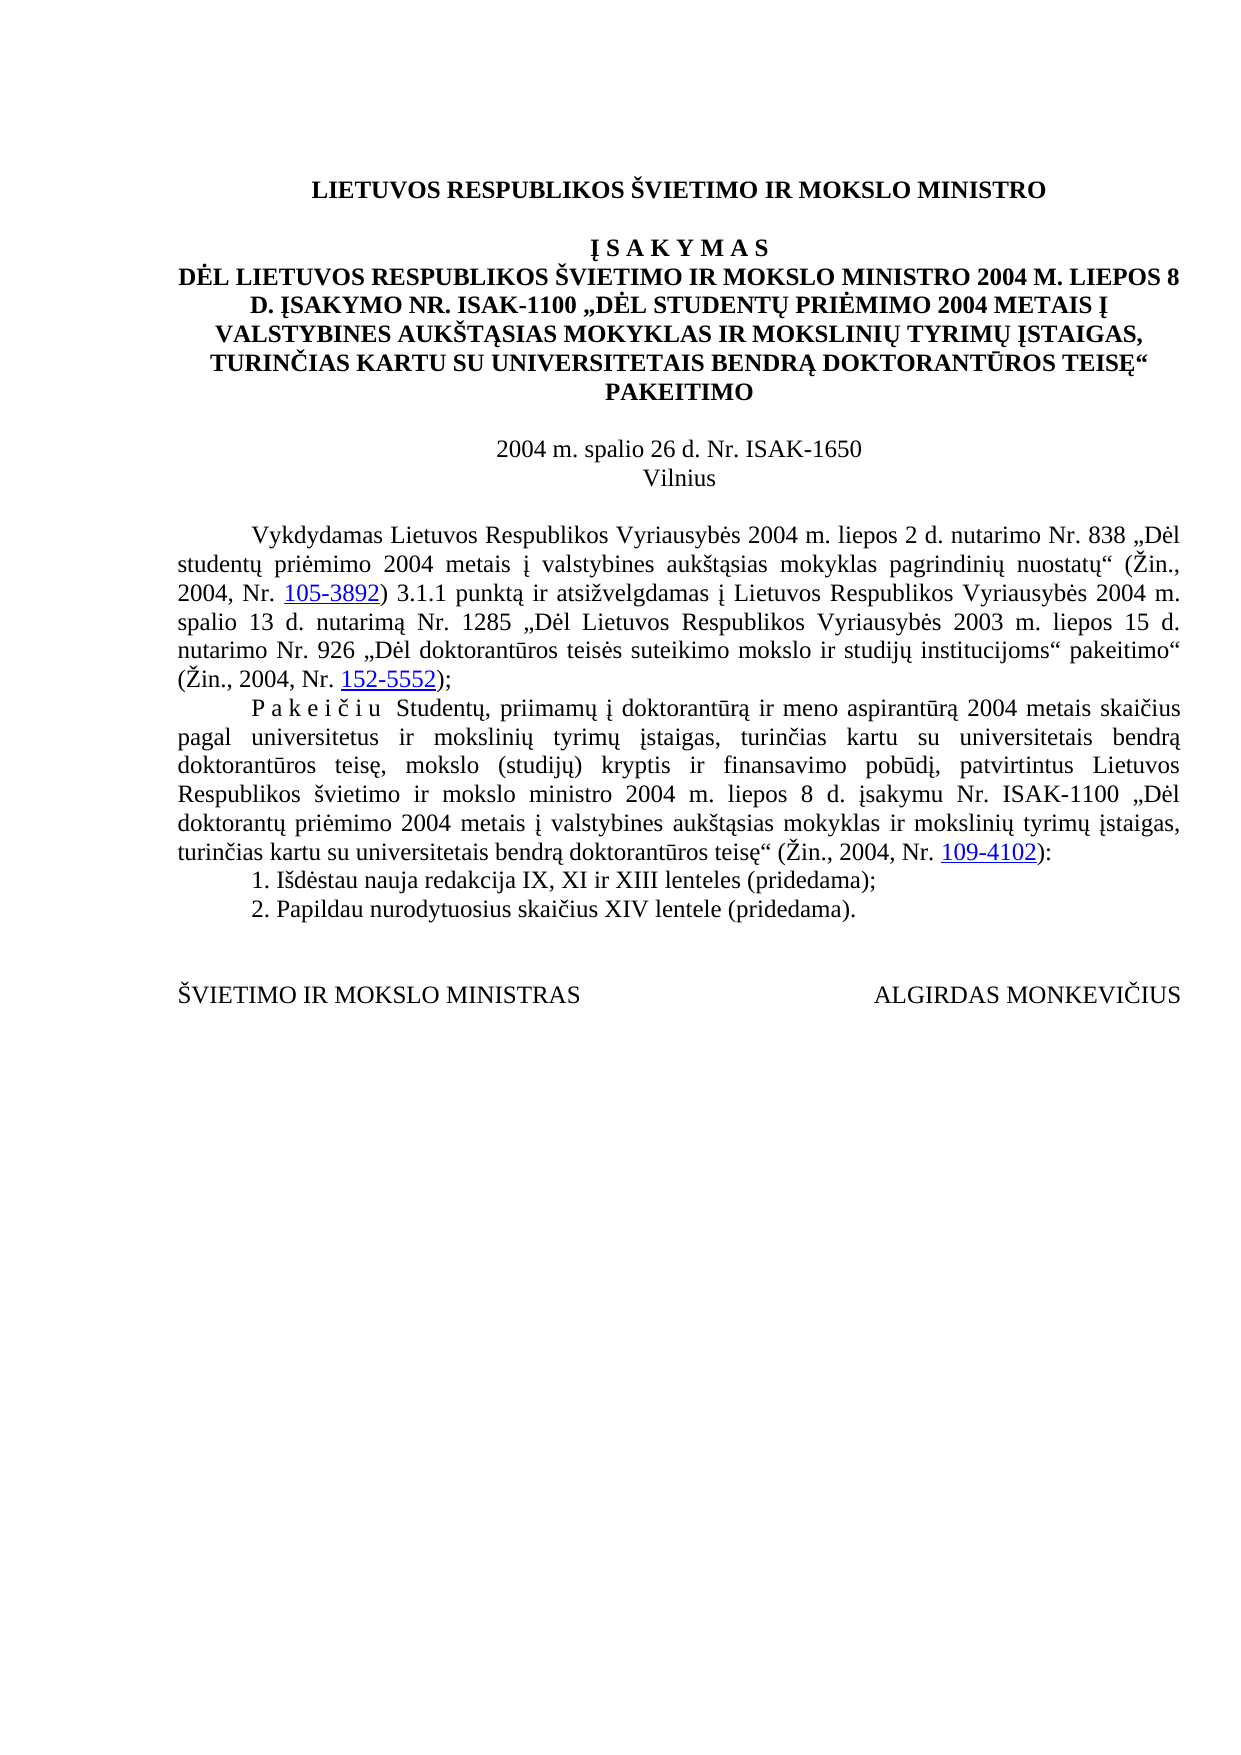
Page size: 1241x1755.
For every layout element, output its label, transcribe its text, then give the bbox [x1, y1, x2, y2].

text ŠVIETIMO IR MOKSLO MINISTRAS ALGIRDAS MONKEVIČIUS [177, 981, 1181, 1009]
text Į S A K Y M A S [177, 233, 1181, 262]
text 2004 m. spalio 26 d. Nr. ISAK-1650 [177, 434, 1181, 463]
text Vykdydamas Lietuvos Respublikos Vyriausybės 2004 m. liepos 2 d. nutarimo Nr. 838 „Dėl studentų priėmimo 2004 metais į valstybines aukštąsias mokyklas pagrindinių nuostatų“ (Žin., 2004, Nr. 105-3892) 3.1.1 punktą ir atsižvelgdamas į Lietuvos Respublikos Vyriausybės 2004 m. spalio 13 d. nutarimą Nr. 1285 „Dėl Lietuvos Respublikos Vyriausybės 2003 m. liepos 15 d. nutarimo Nr. 926 „Dėl doktorantūros teisės suteikimo mokslo ir studijų institucijoms“ pakeitimo“ (Žin., 2004, Nr. 152-5552); [177, 521, 1181, 693]
text DĖL LIETUVOS RESPUBLIKOS ŠVIETIMO IR MOKSLO MINISTRO 2004 M. LIEPOS 8 D. ĮSAKYMO NR. ISAK-1100 „DĖL STUDENTŲ PRIĖMIMO 2004 METAIS Į VALSTYBINES AUKŠTĄSIAS MOKYKLAS IR MOKSLINIŲ TYRIMŲ ĮSTAIGAS, TURINČIAS KARTU SU UNIVERSITETAIS BENDRĄ DOKTORANTŪROS TEISĘ“ PAKEITIMO [177, 262, 1181, 406]
text LIETUVOS RESPUBLIKOS ŠVIETIMO IR MOKSLO MINISTRO [177, 176, 1181, 204]
text Pakeičiu Studentų, priimamų į doktorantūrą ir meno aspirantūrą 2004 metais skaičius pagal universitetus ir mokslinių tyrimų įstaigas, turinčias kartu su universitetais bendrą doktorantūros teisę, mokslo (studijų) kryptis ir finansavimo pobūdį, patvirtintus Lietuvos Respublikos švietimo ir mokslo ministro 2004 m. liepos 8 d. įsakymu Nr. ISAK-1100 „Dėl doktorantų priėmimo 2004 metais į valstybines aukštąsias mokyklas ir mokslinių tyrimų įstaigas, turinčias kartu su universitetais bendrą doktorantūros teisę“ (Žin., 2004, Nr. 109-4102): [177, 693, 1181, 866]
text 2. Papildau nurodytuosius skaičius XIV lentele (pridedama). [177, 894, 1181, 923]
text 1. Išdėstau nauja redakcija IX, XI ir XIII lenteles (pridedama); [177, 866, 1181, 894]
text Vilnius [177, 463, 1181, 492]
